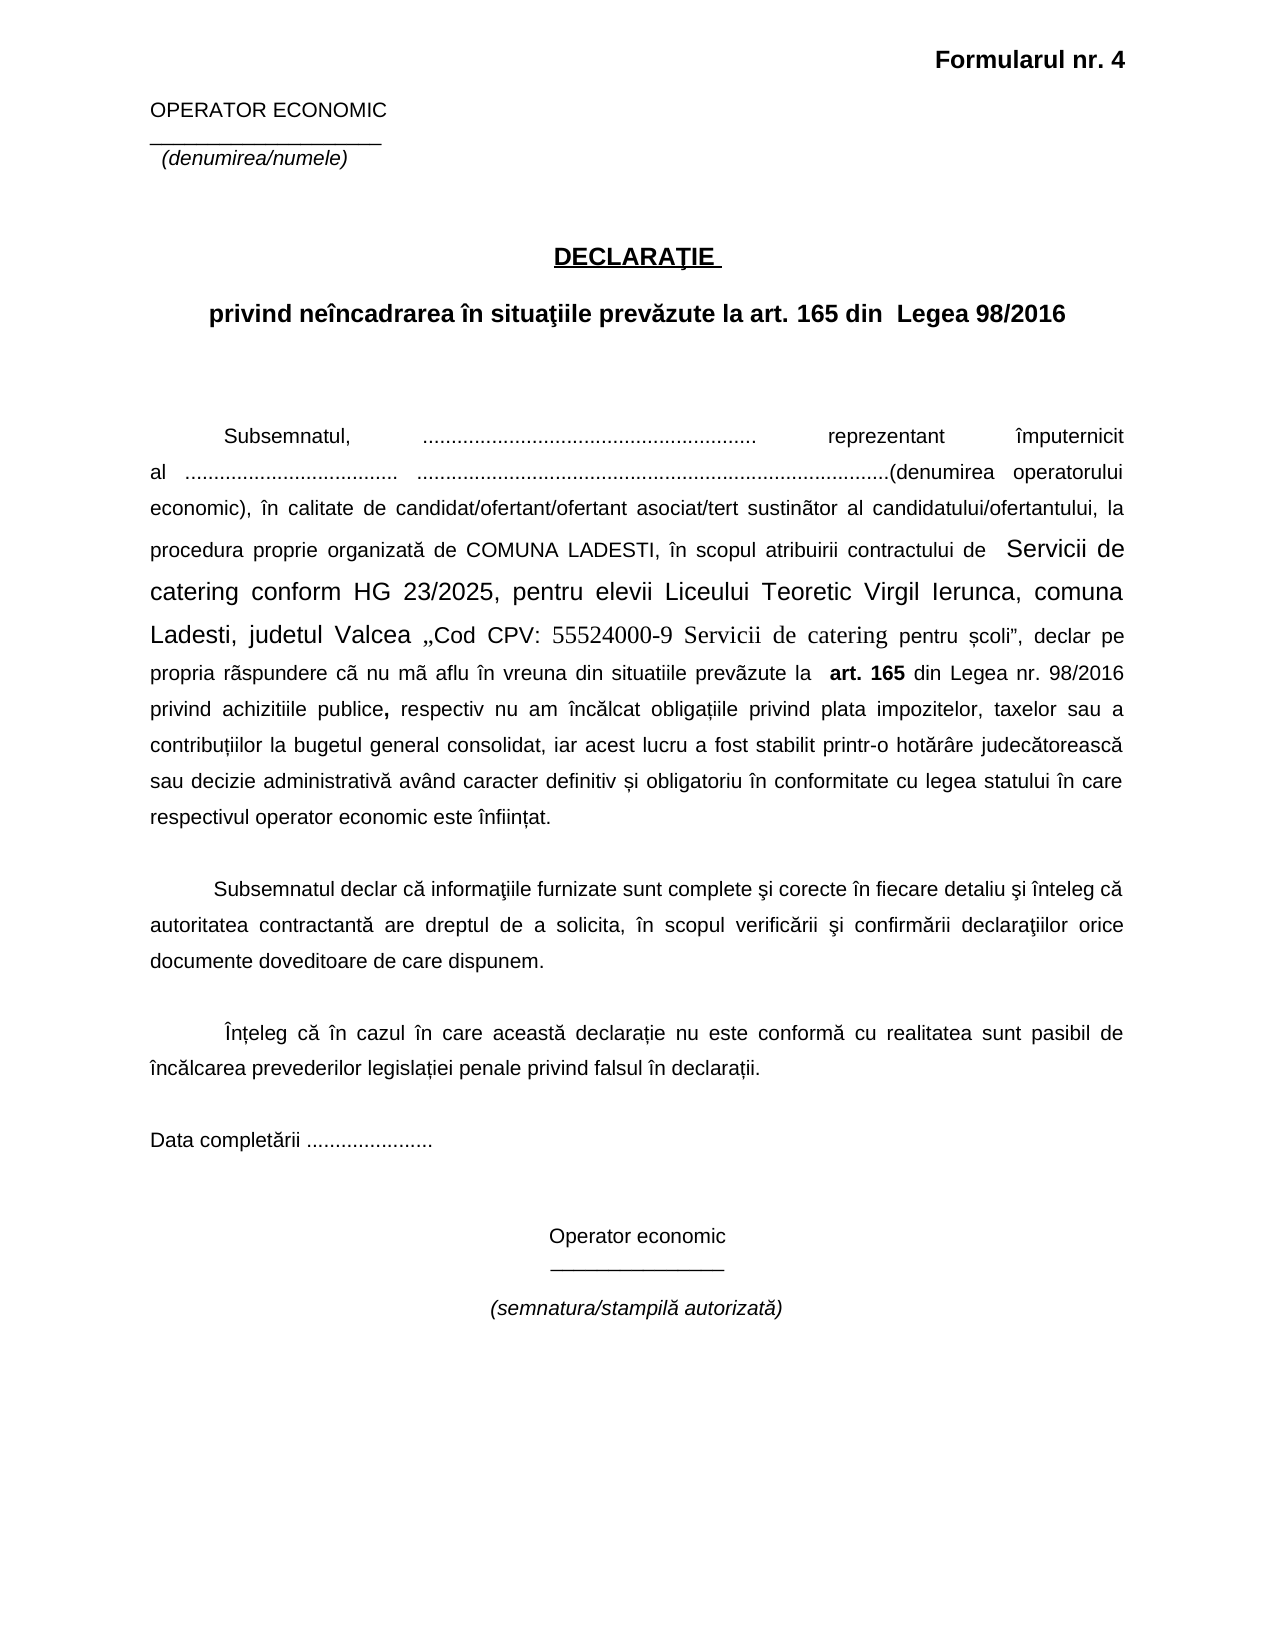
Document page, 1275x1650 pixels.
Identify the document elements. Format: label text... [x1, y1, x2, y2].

text (semnatura/stampilă autorizată) [150, 1296, 1125, 1320]
text privind neîncadrarea în situaţiile prevăzute la art. 165 din Legea 98/2016 [150, 299, 1125, 328]
text DECLARAŢIE [150, 241, 1125, 270]
text Înțeleg că în cazul în care această declarație nu este conformă cu realitatea sunt pasibil de încălcarea prevederilor legislației penale privind falsul în declarații. [150, 1020, 1125, 1080]
text _______________ [150, 1248, 1125, 1272]
text Operator economic [150, 1224, 1125, 1248]
text Data completării ...................... [150, 1128, 1125, 1152]
text Subsemnatul declar că informaţiile furnizate sunt complete şi corecte în fiecare detaliu şi înteleg că autoritatea contractantă are dreptul de a solicita, în scopul verificării şi confirmării declaraţiilor orice documente doveditoare de care dispunem. [150, 877, 1125, 972]
text Subsemnatul, .......................................................... reprezentant împuternicit al ..................................... ..................................................................................(denumirea operatorului economic), în calitate de candidat/ofertant/ofertant asociat/tert sustinãtor al candidatului/ofertantului, la procedura proprie organizată de COMUNA LADESTI, în scopul atribuirii contractului de Servicii de catering conform HG 23/2025, pentru elevii Liceului Teoretic Virgil Ierunca, comuna Ladesti, judetul Valcea „Cod CPV: 55524000-9 Servicii de catering pentru școli”, declar pe propria rãspundere cã nu mã aflu în vreuna din situatiile prevãzute la art. 165 din Legea nr. 98/2016 privind achizitiile publice, respectiv nu am încălcat obligațiile privind plata impozitelor, taxelor sau a contribuțiilor la bugetul general consolidat, iar acest lucru a fost stabilit printr-o hotărâre judecătorească sau decizie administrativă având caracter definitiv și obligatoriu în conformitate cu legea statului în care respectivul operator economic este înființat. [150, 423, 1125, 829]
text Formularul nr. 4 [150, 45, 1125, 74]
text (denumirea/numele) [150, 146, 1125, 169]
text OPERATOR ECONOMIC ____________________ [150, 98, 1125, 146]
